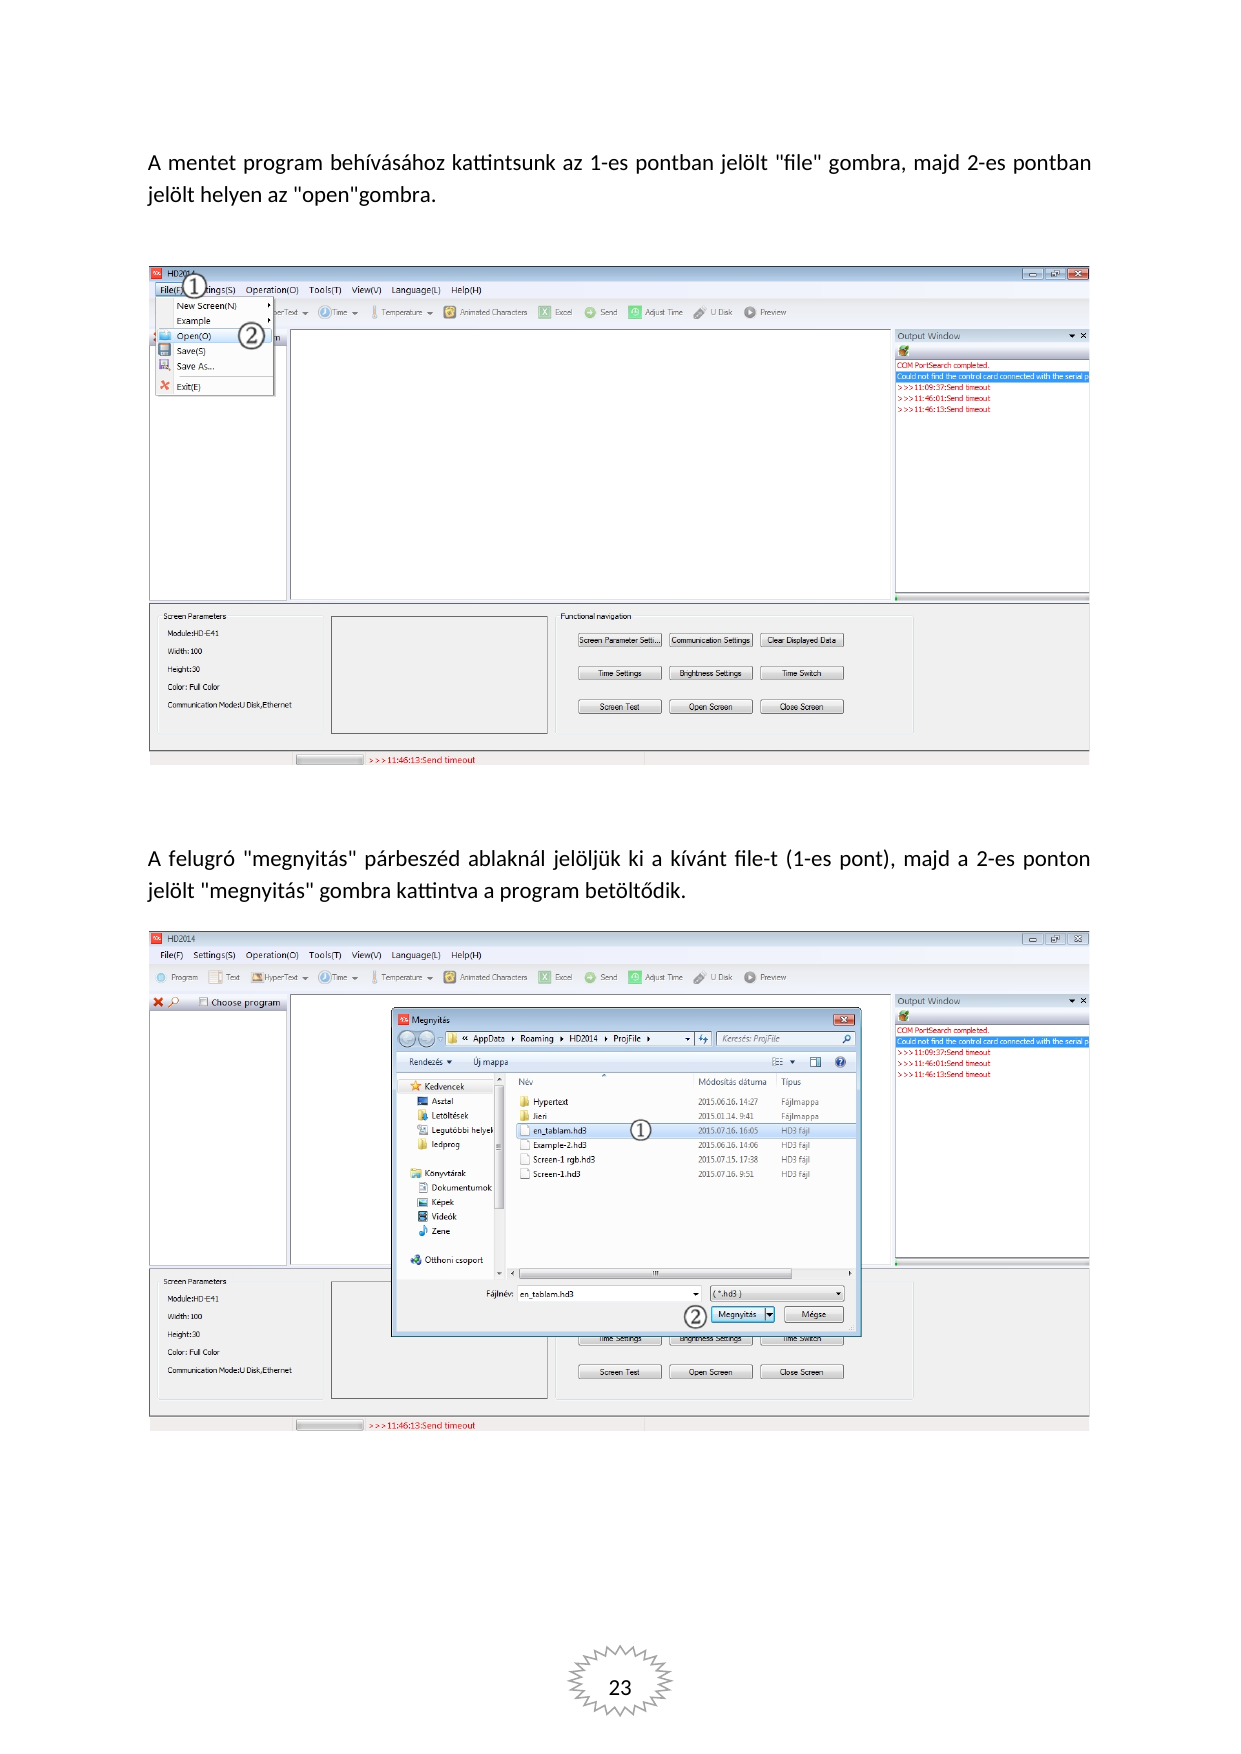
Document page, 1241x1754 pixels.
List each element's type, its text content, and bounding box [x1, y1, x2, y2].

text A mentet program behívásához kattintsunk az 1-es pontban jelölt "file" gombra, majd 2-es pontban jelölt helyen az "open"gombra. [148, 148, 1093, 208]
text A felugró "megnyitás" párbeszéd ablaknál jelöljük ki a kívánt file-t (1-es pont), majd a 2-es ponton jelölt "megnyitás" gombra kattintva a program betöltődik. [148, 844, 1093, 904]
picture [149, 266, 1090, 765]
picture [149, 931, 1090, 1431]
